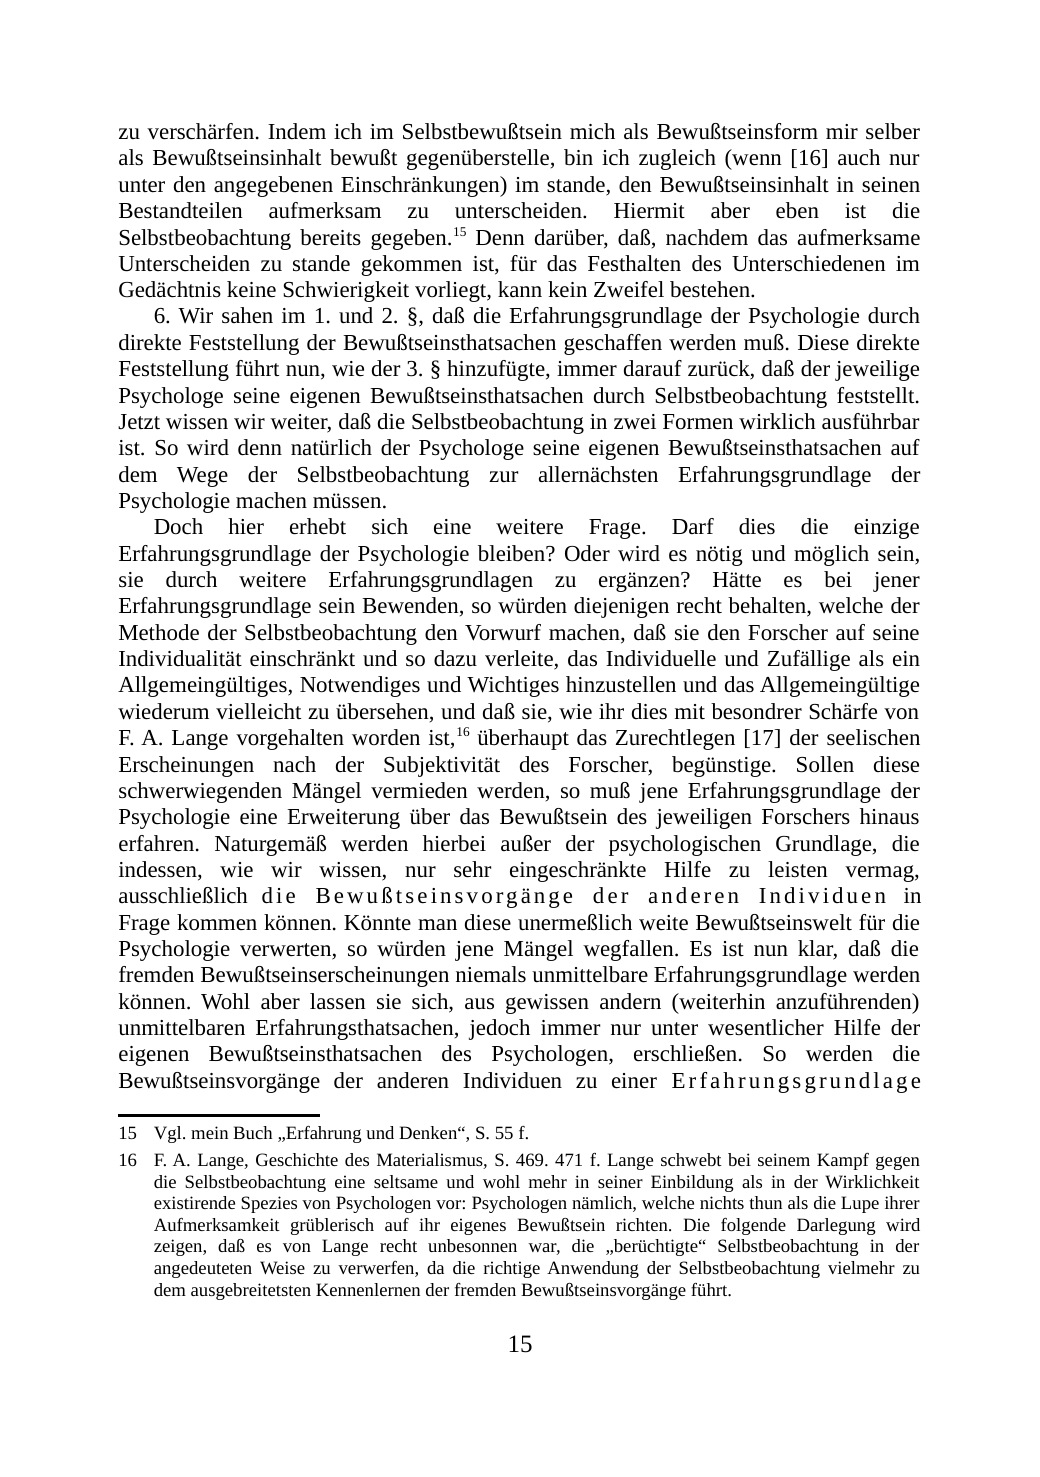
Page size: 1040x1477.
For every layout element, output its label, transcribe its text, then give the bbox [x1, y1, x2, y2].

text zu verschärfen. Indem ich im Selbstbewußtsein mich als Bewußtseinsform mir selber als Bewußtseinsinhalt bewußt gegenüberstelle, bin ich zugleich (wenn [16] auch nur unter den angegebenen Einschränkungen) im stande, den Bewußtseinsinhalt in seinen Bestandteilen aufmerksam zu unterscheiden. Hiermit aber eben ist die Selbstbeobachtung bereits gegeben. Denn darüber, daß, nachdem das aufmerksame Unterscheiden zu stande gekommen ist, für das Festhalten des Unterschiedenen im Gedächtnis keine Schwierigkeit vorliegt, kann kein Zweifel bestehen. [118, 118, 921, 303]
text Doch hier erhebt sich eine weitere Frage. Darf dies die einzige Erfahrungsgrundlage der Psychologie bleiben? Oder wird es nötig und möglich sein, sie durch weitere Erfahrungsgrundlagen zu ergänzen? Hätte es bei jener Erfahrungsgrundlage sein Bewenden, so würden diejenigen recht behalten, welche der Methode der Selbstbeobachtung den Vorwurf machen, daß sie den Forscher auf seine Individualität einschränkt und so dazu verleite, das Individuelle und Zufällige als ein Allgemeingültiges, Notwendiges und Wichtiges hinzustellen und das Allgemeingültige wiederum vielleicht zu übersehen, und daß sie, wie ihr dies mit besondrer Schärfe von F. A. Lange vorgehalten worden ist, überhaupt das Zurechtlegen [17] der seelischen Erscheinungen nach der Subjektivität des Forscher, begünstige. Sollen diese schwerwiegenden Mängel vermieden werden, so muß jene Erfahrungsgrundlage der Psychologie eine Erweiterung über das Bewußtsein des jeweiligen Forschers hinaus erfahren. Naturgemäß werden hierbei außer der psychologischen Grundlage, die indessen, wie wir wissen, nur sehr eingeschränkte Hilfe zu leisten vermag, ausschließlich die Bewußtseinsvorgänge der anderen Individuen in Frage kommen können. Könnte man diese unermeßlich weite Bewußtseinswelt für die Psychologie verwerten, so würden jene Mängel wegfallen. Es ist nun klar, daß die fremden Bewußtseinserscheinungen niemals unmittelbare Erfahrungsgrundlage werden können. Wohl aber lassen sie sich, aus gewissen andern (weiterhin anzuführenden) unmittelbaren Erfahrungsthatsachen, jedoch immer nur unter wesentlicher Hilfe der eigenen Bewußtseinsthatsachen des Psychologen, erschließen. So werden die Bewußtseinsvorgänge der anderen Individuen zu einer Erfahrungsgrundlage [118, 513, 921, 1093]
text Vgl. mein Buch „Erfahrung und Denken“, S. 55 f. [118, 1122, 921, 1143]
text F. A. Lange, Geschichte des Materialismus, S. 469. 471 f. Lange schwebt bei seinem Kampf gegen die Selbstbeobachtung eine seltsame und wohl mehr in seiner Einbildung als in der Wirklichkeit existirende Spezies von Psychologen vor: Psychologen nämlich, welche nichts thun als die Lupe ihrer Aufmerksamkeit grüblerisch auf ihr eigenes Bewußtsein richten. Die folgende Darlegung wird zeigen, daß es von Lange recht unbesonnen war, die „berüchtigte“ Selbstbeobachtung in der angedeuteten Weise zu verwerfen, da die richtige Anwendung der Selbstbeobachtung vielmehr zu dem ausgebreitetsten Kennenlernen der fremden Bewußtseinsvorgänge führt. [118, 1149, 921, 1300]
text 6. Wir sahen im 1. und 2. §, daß die Erfahrungsgrundlage der Psychologie durch direkte Feststellung der Bewußtseinsthatsachen geschaffen werden muß. Diese direkte Feststellung führt nun, wie der 3. § hinzufügte, immer darauf zurück, daß der jeweilige Psychologe seine eigenen Bewußtseinsthatsachen durch Selbstbeobachtung feststellt. Jetzt wissen wir weiter, daß die Selbstbeobachtung in zwei Formen wirklich ausführbar ist. So wird denn natürlich der Psychologe seine eigenen Bewußtseinsthatsachen auf dem Wege der Selbstbeobachtung zur allernächsten Erfahrungsgrundlage der Psychologie machen müssen. [118, 303, 921, 513]
